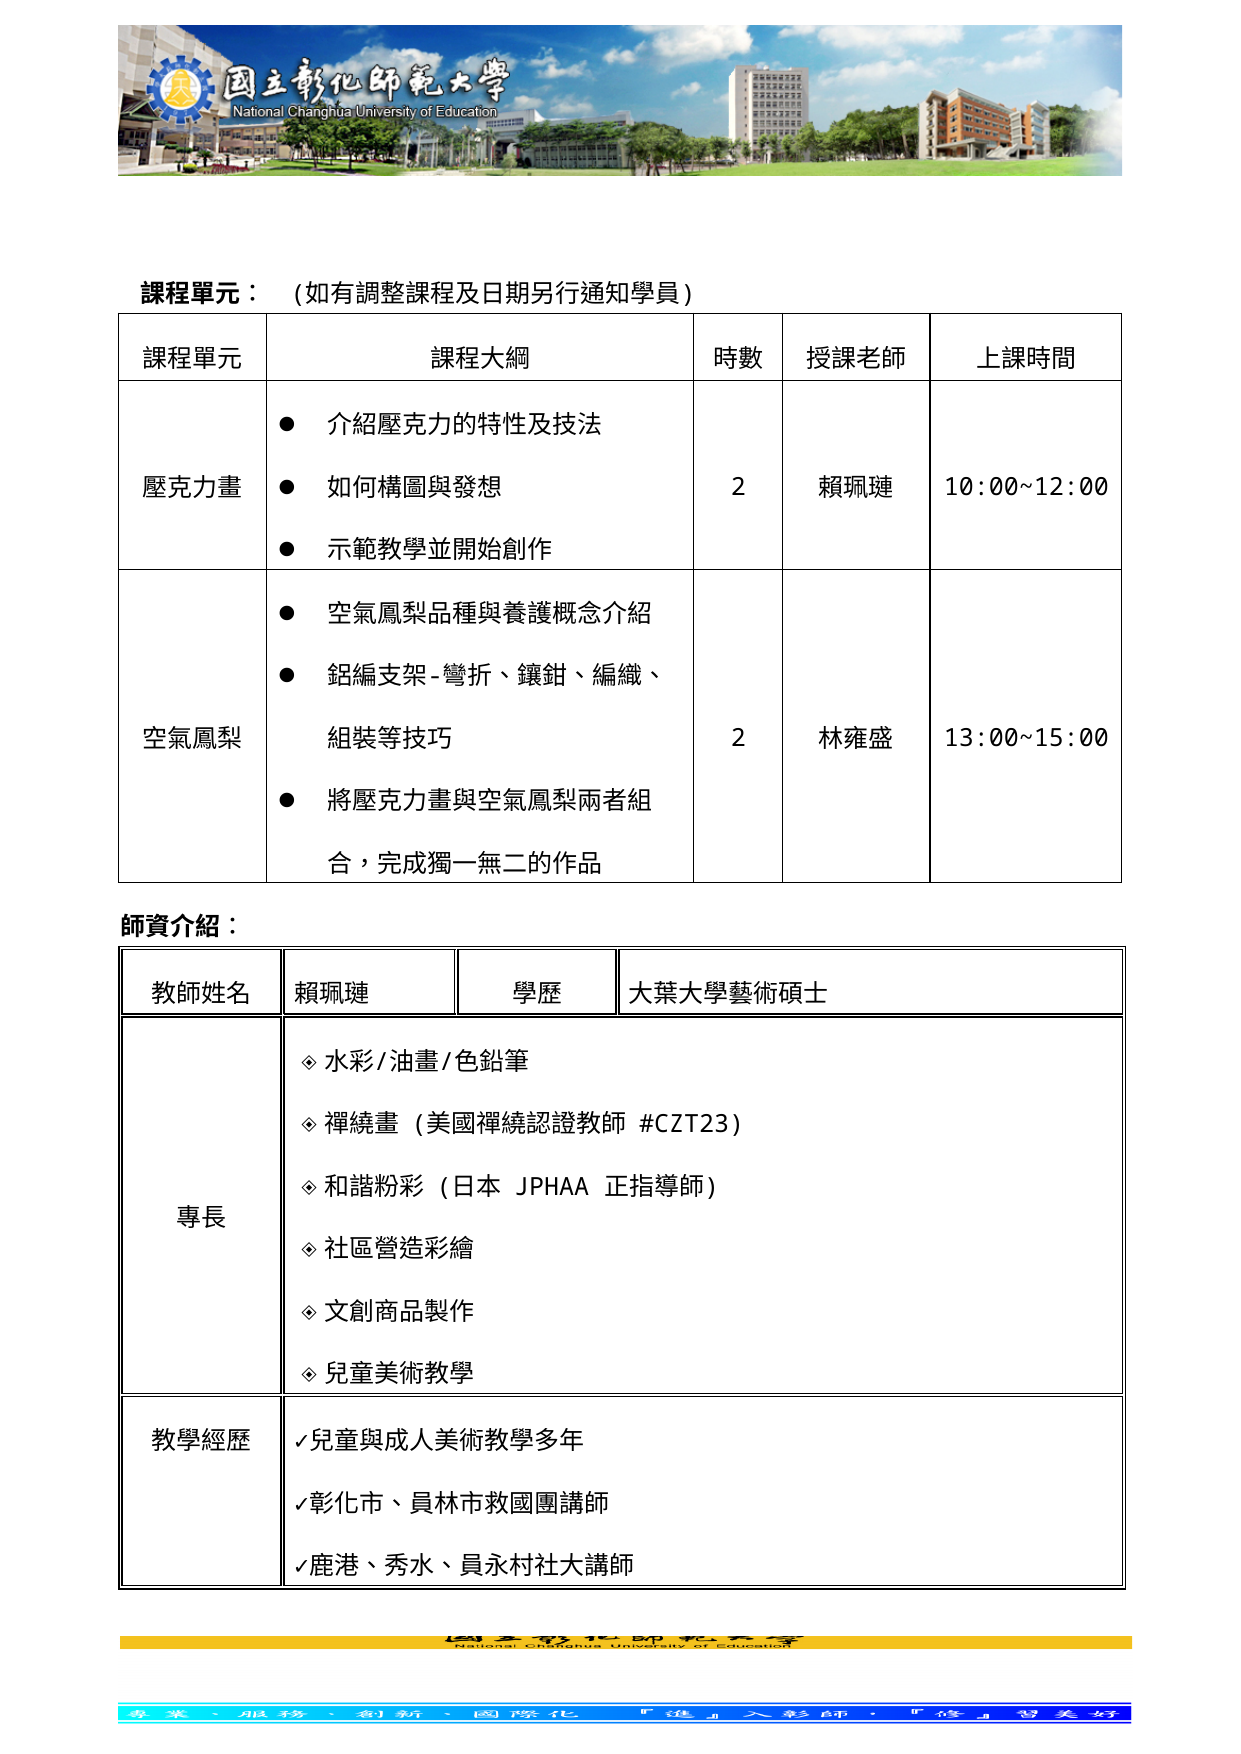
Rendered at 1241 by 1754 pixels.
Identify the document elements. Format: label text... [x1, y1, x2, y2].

table_cell 專長 [123, 1018, 280, 1392]
table_cell 學歷 [459, 950, 615, 1013]
table_header 上課時間 [931, 314, 1121, 380]
table_header (如有調整課程及日期另行通知學員) [279, 250, 1102, 312]
table_cell 賴珮璉 [285, 950, 454, 1013]
table_header 師資介紹： [116, 883, 259, 946]
table_cell 13:00~15:00 [931, 570, 1121, 882]
table_cell 2 [694, 381, 782, 568]
table_header 課程單元： [138, 250, 279, 312]
table_header 時數 [694, 314, 782, 380]
table_header 授課老師 [783, 314, 929, 380]
table_cell 空氣鳳梨品種與養護概念介紹 鋁編支架-彎折、鑲鉗、編織、組裝等技巧 將壓克力畫與空氣鳳梨兩者組合，完成獨一無二的作品 [267, 570, 693, 882]
table_header [259, 883, 1081, 946]
table_header 課程大綱 [267, 314, 693, 380]
table_cell 壓克力畫 [119, 381, 266, 568]
table_cell 林雍盛 [783, 570, 929, 882]
table_cell 10:00~12:00 [931, 381, 1121, 568]
table_cell 賴珮璉 [783, 381, 929, 568]
table_cell ◈水彩/油畫/色鉛筆 ◈禪繞畫 (美國禪繞認證教師 #CZT23) ◈和諧粉彩 (日本 JPHAA 正指導師) ◈社區營造彩繪 ◈文創商品製作 ◈兒童美術教學 [285, 1018, 1122, 1392]
table_cell 教學經歷 [123, 1397, 280, 1585]
table_cell 大葉大學藝術碩士 [620, 950, 1122, 1013]
table_cell 2 [694, 570, 782, 882]
table_header 課程單元 [119, 314, 266, 380]
table_cell 空氣鳳梨 [119, 570, 266, 882]
table_cell 介紹壓克力的特性及技法 如何構圖與發想 示範教學並開始創作 [267, 381, 693, 568]
table_cell 教師姓名 [123, 950, 280, 1013]
table_cell ✓兒童與成人美術教學多年 ✓彰化市、員林市救國團講師 ✓鹿港、秀水、員永村社大講師 [285, 1397, 1122, 1585]
table_header [1081, 883, 1124, 946]
